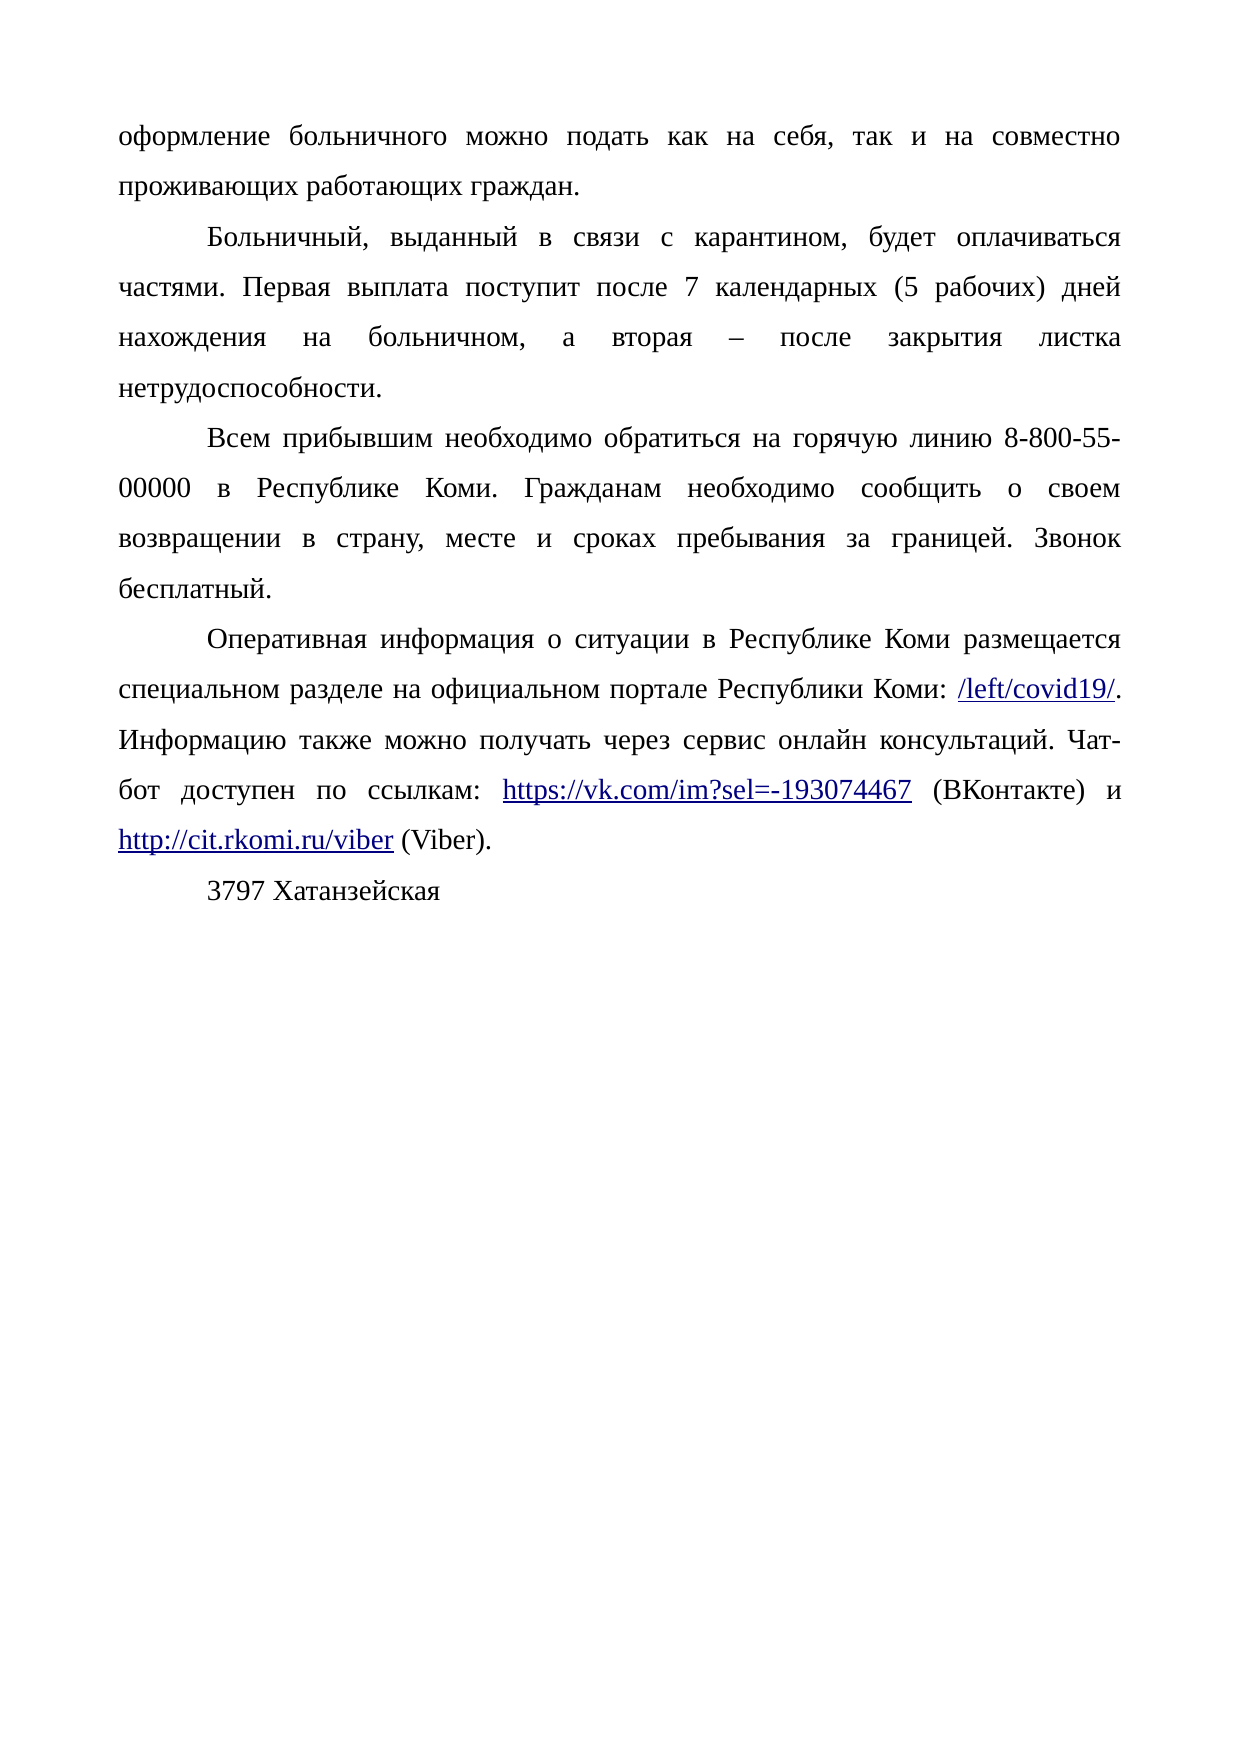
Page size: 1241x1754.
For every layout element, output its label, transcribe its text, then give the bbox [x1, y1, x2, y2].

text Всем прибывшим необходимо обратиться на горячую линию 8-800-55-00000 в Республике Коми. Гражданам необходимо сообщить о своем возвращении в страну, месте и сроках пребывания за границей. Звонок бесплатный. [118, 420, 1122, 604]
text Оперативная информация о ситуации в Республике Коми размещается специальном разделе на официальном портале Республики Коми: /left/covid19/. Информацию также можно получать через сервис онлайн консультаций. Чат-бот доступен по ссылкам: https://vk.com/im?sel=-193074467 (ВКонтакте) и http://cit.rkomi.ru/viber (Viber). [118, 621, 1122, 856]
text оформление больничного можно подать как на себя, так и на совместно проживающих работающих граждан. [118, 118, 1122, 202]
text Больничный, выданный в связи с карантином, будет оплачиваться частями. Первая выплата поступит после 7 календарных (5 рабочих) дней нахождения на больничном, а вторая – после закрытия листка нетрудоспособности. [118, 219, 1122, 403]
text 3797 Хатанзейская [118, 873, 1122, 906]
